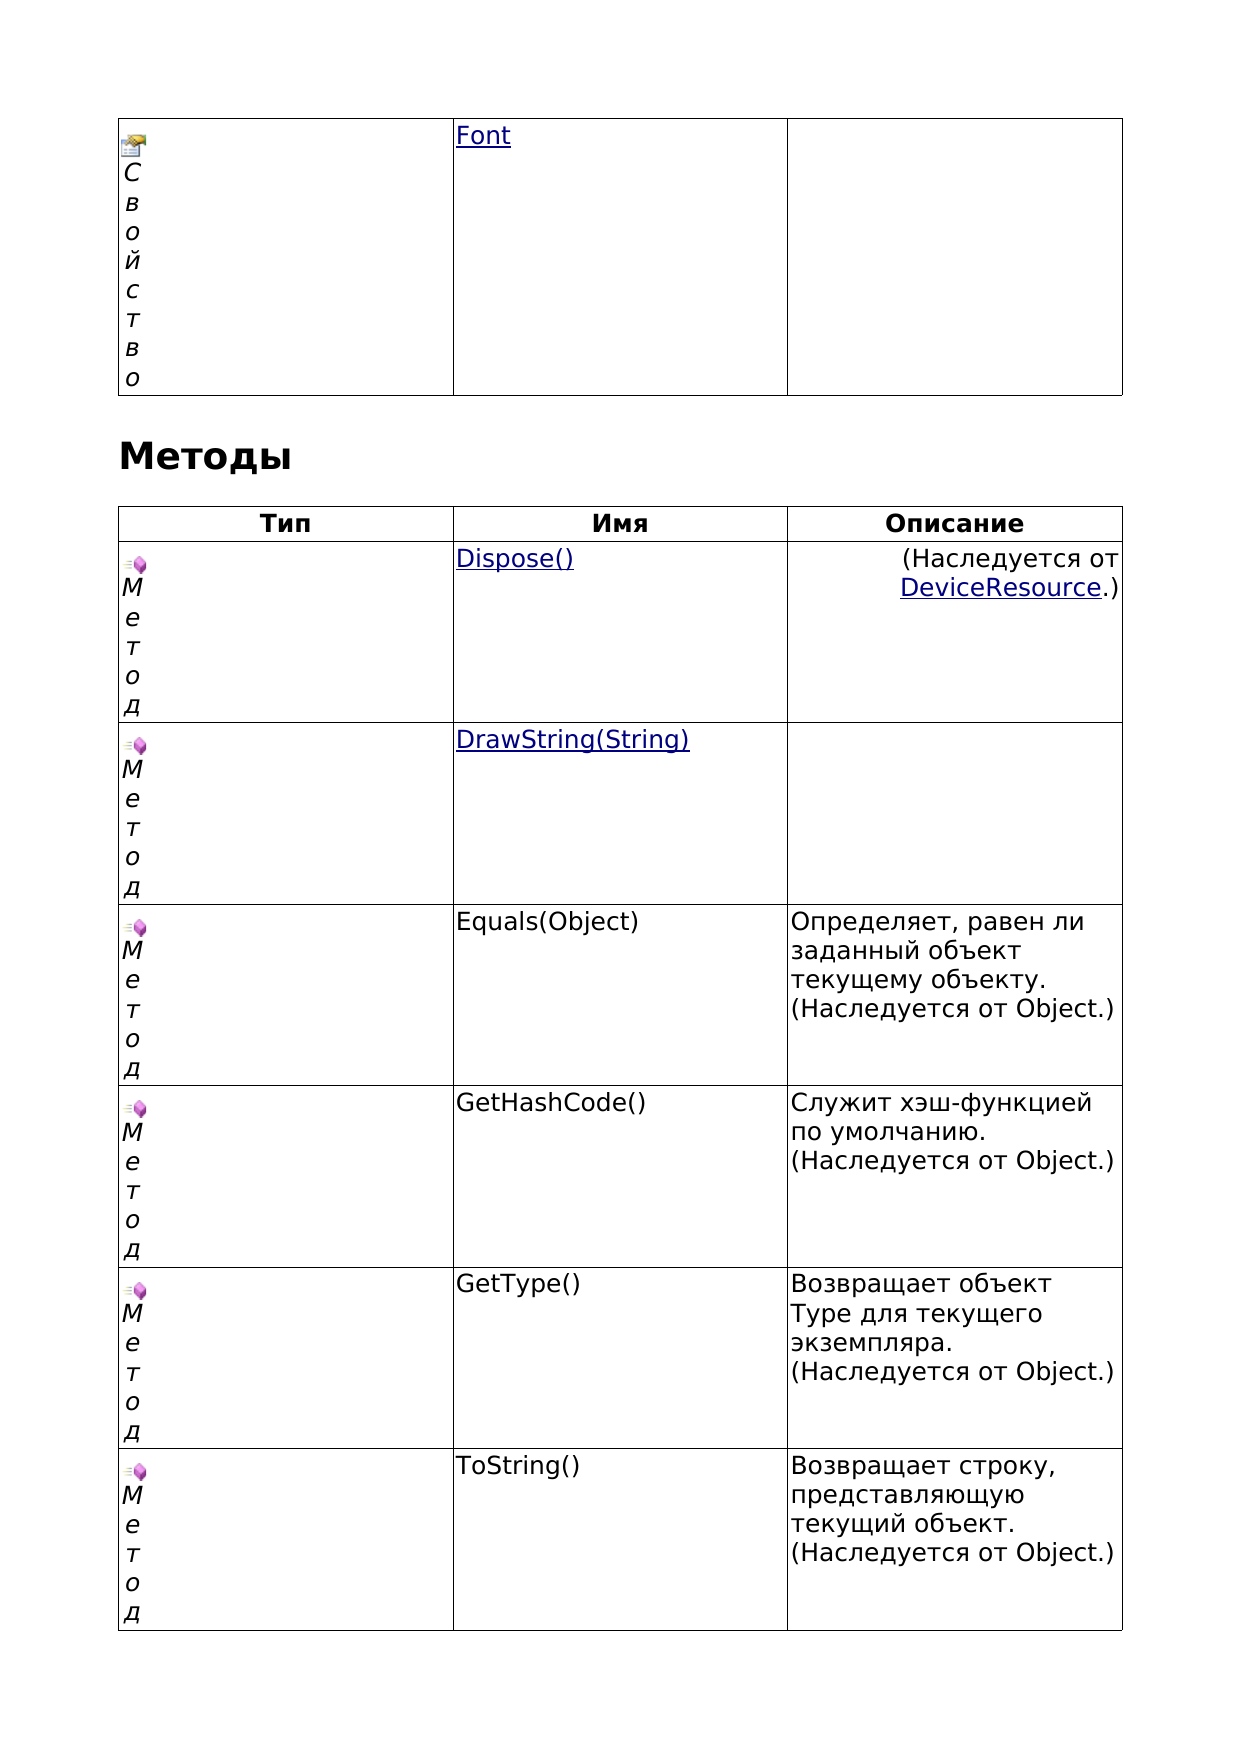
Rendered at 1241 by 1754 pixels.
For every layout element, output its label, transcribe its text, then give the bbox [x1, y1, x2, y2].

table_header Описание [788, 507, 1122, 541]
table_cell ToString() [454, 1449, 787, 1629]
table_cell Font [454, 119, 787, 395]
table_cell [788, 119, 1122, 395]
picture [121, 919, 147, 937]
subtitle Методы [118, 435, 1122, 478]
table_cell [119, 542, 453, 722]
table_cell [119, 905, 453, 1085]
picture [121, 556, 147, 574]
table_cell Equals(Object) [454, 905, 787, 1085]
picture [121, 1100, 147, 1118]
table_cell [119, 1449, 453, 1629]
table_cell Возвращает объект Type для текущего экземпляра. (Наследуется от Object.) [788, 1268, 1122, 1448]
table_cell [119, 723, 453, 904]
table_cell GetType() [454, 1268, 787, 1448]
table_cell Определяет, равен ли заданный объект текущему объекту. (Наследуется от Object.) [788, 905, 1122, 1085]
table_cell [119, 1268, 453, 1448]
table_cell Служит хэш-функцией по умолчанию. (Наследуется от Object.) [788, 1086, 1122, 1267]
picture [121, 1282, 147, 1300]
table_header Имя [454, 507, 787, 541]
table_cell DrawString(String) [454, 723, 787, 904]
table_cell [788, 723, 1122, 904]
table_cell [119, 119, 453, 395]
picture [121, 133, 147, 159]
picture [121, 737, 147, 755]
table_cell [119, 1086, 453, 1267]
table_header Тип [119, 507, 453, 541]
picture [121, 1463, 147, 1481]
table_cell Dispose() [454, 542, 787, 722]
table_cell Возвращает строку, представляющую текущий объект. (Наследуется от Object.) [788, 1449, 1122, 1629]
table_cell (Наследуется от DeviceResource.) [788, 542, 1122, 722]
table_cell GetHashCode() [454, 1086, 787, 1267]
